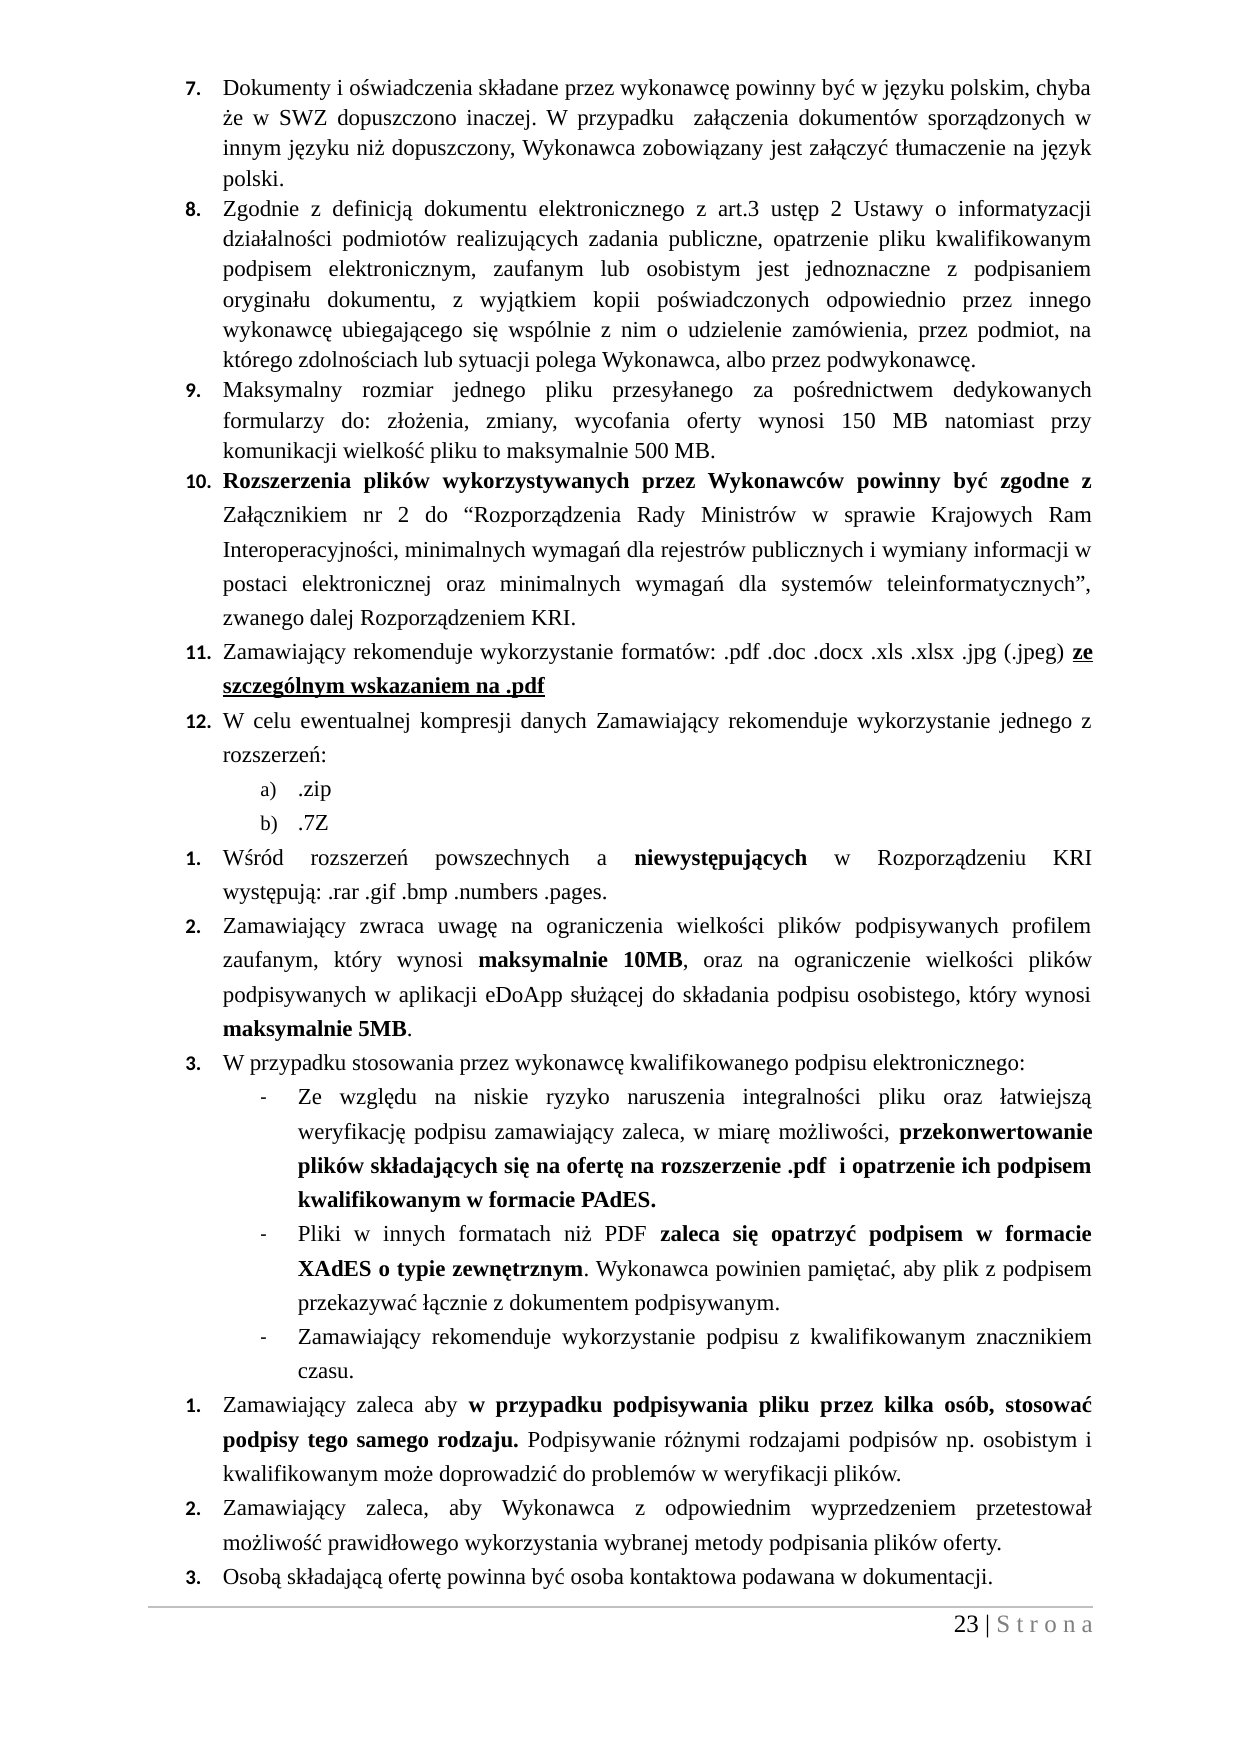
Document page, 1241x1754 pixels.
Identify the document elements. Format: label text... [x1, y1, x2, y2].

list Zamawiający rekomenduje wykorzystanie podpisu z kwalifikowanym znacznikiem czasu. [260, 1323, 1093, 1384]
list Wśród rozszerzeń powszechnych a niewystępujących w Rozporządzeniu KRI występują: .rar .gif .bmp .numbers .pages. [185, 843, 1093, 904]
list .zip [260, 775, 1093, 802]
list W przypadku stosowania przez wykonawcę kwalifikowanego podpisu elektronicznego: [185, 1049, 1093, 1076]
list Zamawiający zwraca uwagę na ograniczenia wielkości plików podpisywanych profilem zaufanym, który wynosi maksymalnie 10MB, oraz na ograniczenie wielkości plików podpisywanych w aplikacji eDoApp służącej do składania podpisu osobistego, który wynosi maksymalnie 5MB. [185, 912, 1093, 1041]
list Zamawiający zaleca aby w przypadku podpisywania pliku przez kilka osób, stosować podpisy tego samego rodzaju. Podpisywanie różnymi rodzajami podpisów np. osobistym i kwalifikowanym może doprowadzić do problemów w weryfikacji plików. [185, 1392, 1093, 1486]
list W celu ewentualnej kompresji danych Zamawiający rekomenduje wykorzystanie jednego z rozszerzeń: [185, 707, 1093, 767]
list Rozszerzenia plików wykorzystywanych przez Wykonawców powinny być zgodne z Załącznikiem nr 2 do “Rozporządzenia Rady Ministrów w sprawie Krajowych Ram Interoperacyjności, minimalnych wymagań dla rejestrów publicznych i wymiany informacji w postaci elektronicznej oraz minimalnych wymagań dla systemów teleinformatycznych”, zwanego dalej Rozporządzeniem KRI. [185, 467, 1093, 630]
list Zamawiający zaleca, aby Wykonawca z odpowiednim wyprzedzeniem przetestował możliwość prawidłowego wykorzystania wybranej metody podpisania plików oferty. [185, 1494, 1093, 1555]
list Zgodnie z definicją dokumentu elektronicznego z art.3 ustęp 2 Ustawy o informatyzacji działalności podmiotów realizujących zadania publiczne, opatrzenie pliku kwalifikowanym podpisem elektronicznym, zaufanym lub osobistym jest jednoznaczne z podpisaniem oryginału dokumentu, z wyjątkiem kopii poświadczonych odpowiednio przez innego wykonawcę ubiegającego się wspólnie z nim o udzielenie zamówienia, przez podmiot, na którego zdolnościach lub sytuacji polega Wykonawca, albo przez podwykonawcę. [185, 195, 1093, 372]
list Dokumenty i oświadczenia składane przez wykonawcę powinny być w języku polskim, chyba że w SWZ dopuszczono inaczej. W przypadku załączenia dokumentów sporządzonych w innym języku niż dopuszczony, Wykonawca zobowiązany jest załączyć tłumaczenie na język polski. [185, 74, 1093, 191]
list Pliki w innych formatach niż PDF zaleca się opatrzyć podpisem w formacie XAdES o typie zewnętrznym. Wykonawca powinien pamiętać, aby plik z podpisem przekazywać łącznie z dokumentem podpisywanym. [260, 1220, 1093, 1315]
list Osobą składającą ofertę powinna być osoba kontaktowa podawana w dokumentacji. [185, 1563, 1093, 1589]
list Ze względu na niskie ryzyko naruszenia integralności pliku oraz łatwiejszą weryfikację podpisu zamawiający zaleca, w miarę możliwości, przekonwertowanie plików składających się na ofertę na rozszerzenie .pdf i opatrzenie ich podpisem kwalifikowanym w formacie PAdES. [260, 1083, 1093, 1212]
list Maksymalny rozmiar jednego pliku przesyłanego za pośrednictwem dedykowanych formularzy do: złożenia, zmiany, wycofania oferty wynosi 150 MB natomiast przy komunikacji wielkość pliku to maksymalnie 500 MB. [185, 376, 1093, 463]
list Zamawiający rekomenduje wykorzystanie formatów: .pdf .doc .docx .xls .xlsx .jpg (.jpeg) ze szczególnym wskazaniem na .pdf [185, 638, 1093, 699]
list .7Z [260, 809, 1093, 836]
